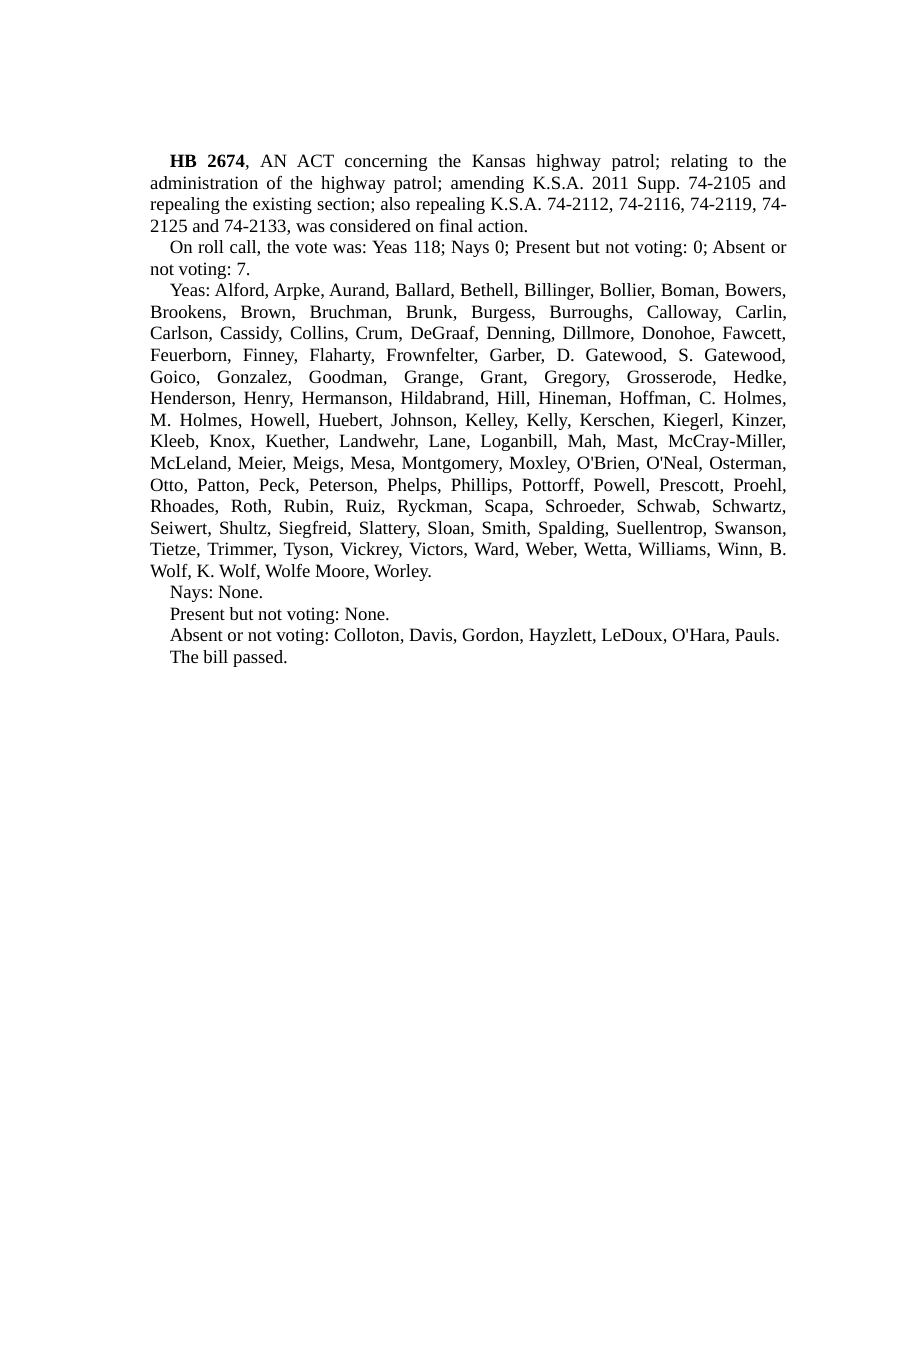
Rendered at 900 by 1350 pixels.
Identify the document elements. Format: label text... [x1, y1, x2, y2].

text Nays: None. [150, 581, 787, 603]
text The bill passed. [150, 646, 787, 667]
text Present but not voting: None. [150, 603, 787, 624]
text Absent or not voting: Colloton, Davis, Gordon, Hayzlett, LeDoux, O'Hara, Pauls. [150, 624, 787, 646]
text On roll call, the vote was: Yeas 118; Nays 0; Present but not voting: 0; Absent or not voting: 7. [150, 236, 787, 279]
text Yeas: Alford, Arpke, Aurand, Ballard, Bethell, Billinger, Bollier, Boman, Bowers, Brookens, Brown, Bruchman, Brunk, Burgess, Burroughs, Calloway, Carlin, Carlson, Cassidy, Collins, Crum, DeGraaf, Denning, Dillmore, Donohoe, Fawcett, Feuerborn, Finney, Flaharty, Frownfelter, Garber, D. Gatewood, S. Gatewood, Goico, Gonzalez, Goodman, Grange, Grant, Gregory, Grosserode, Hedke, Henderson, Henry, Hermanson, Hildabrand, Hill, Hineman, Hoffman, C. Holmes, M. Holmes, Howell, Huebert, Johnson, Kelley, Kelly, Kerschen, Kiegerl, Kinzer, Kleeb, Knox, Kuether, Landwehr, Lane, Loganbill, Mah, Mast, McCray-Miller, McLeland, Meier, Meigs, Mesa, Montgomery, Moxley, O'Brien, O'Neal, Osterman, Otto, Patton, Peck, Peterson, Phelps, Phillips, Pottorff, Powell, Prescott, Proehl, Rhoades, Roth, Rubin, Ruiz, Ryckman, Scapa, Schroeder, Schwab, Schwartz, Seiwert, Shultz, Siegfreid, Slattery, Sloan, Smith, Spalding, Suellentrop, Swanson, Tietze, Trimmer, Tyson, Vickrey, Victors, Ward, Weber, Wetta, Williams, Winn, B. Wolf, K. Wolf, Wolfe Moore, Worley. [150, 279, 787, 581]
text HB 2674, AN ACT concerning the Kansas highway patrol; relating to the administration of the highway patrol; amending K.S.A. 2011 Supp. 74-2105 and repealing the existing section; also repealing K.S.A. 74-2112, 74-2116, 74-2119, 74-2125 and 74-2133, was considered on final action. [150, 150, 787, 236]
